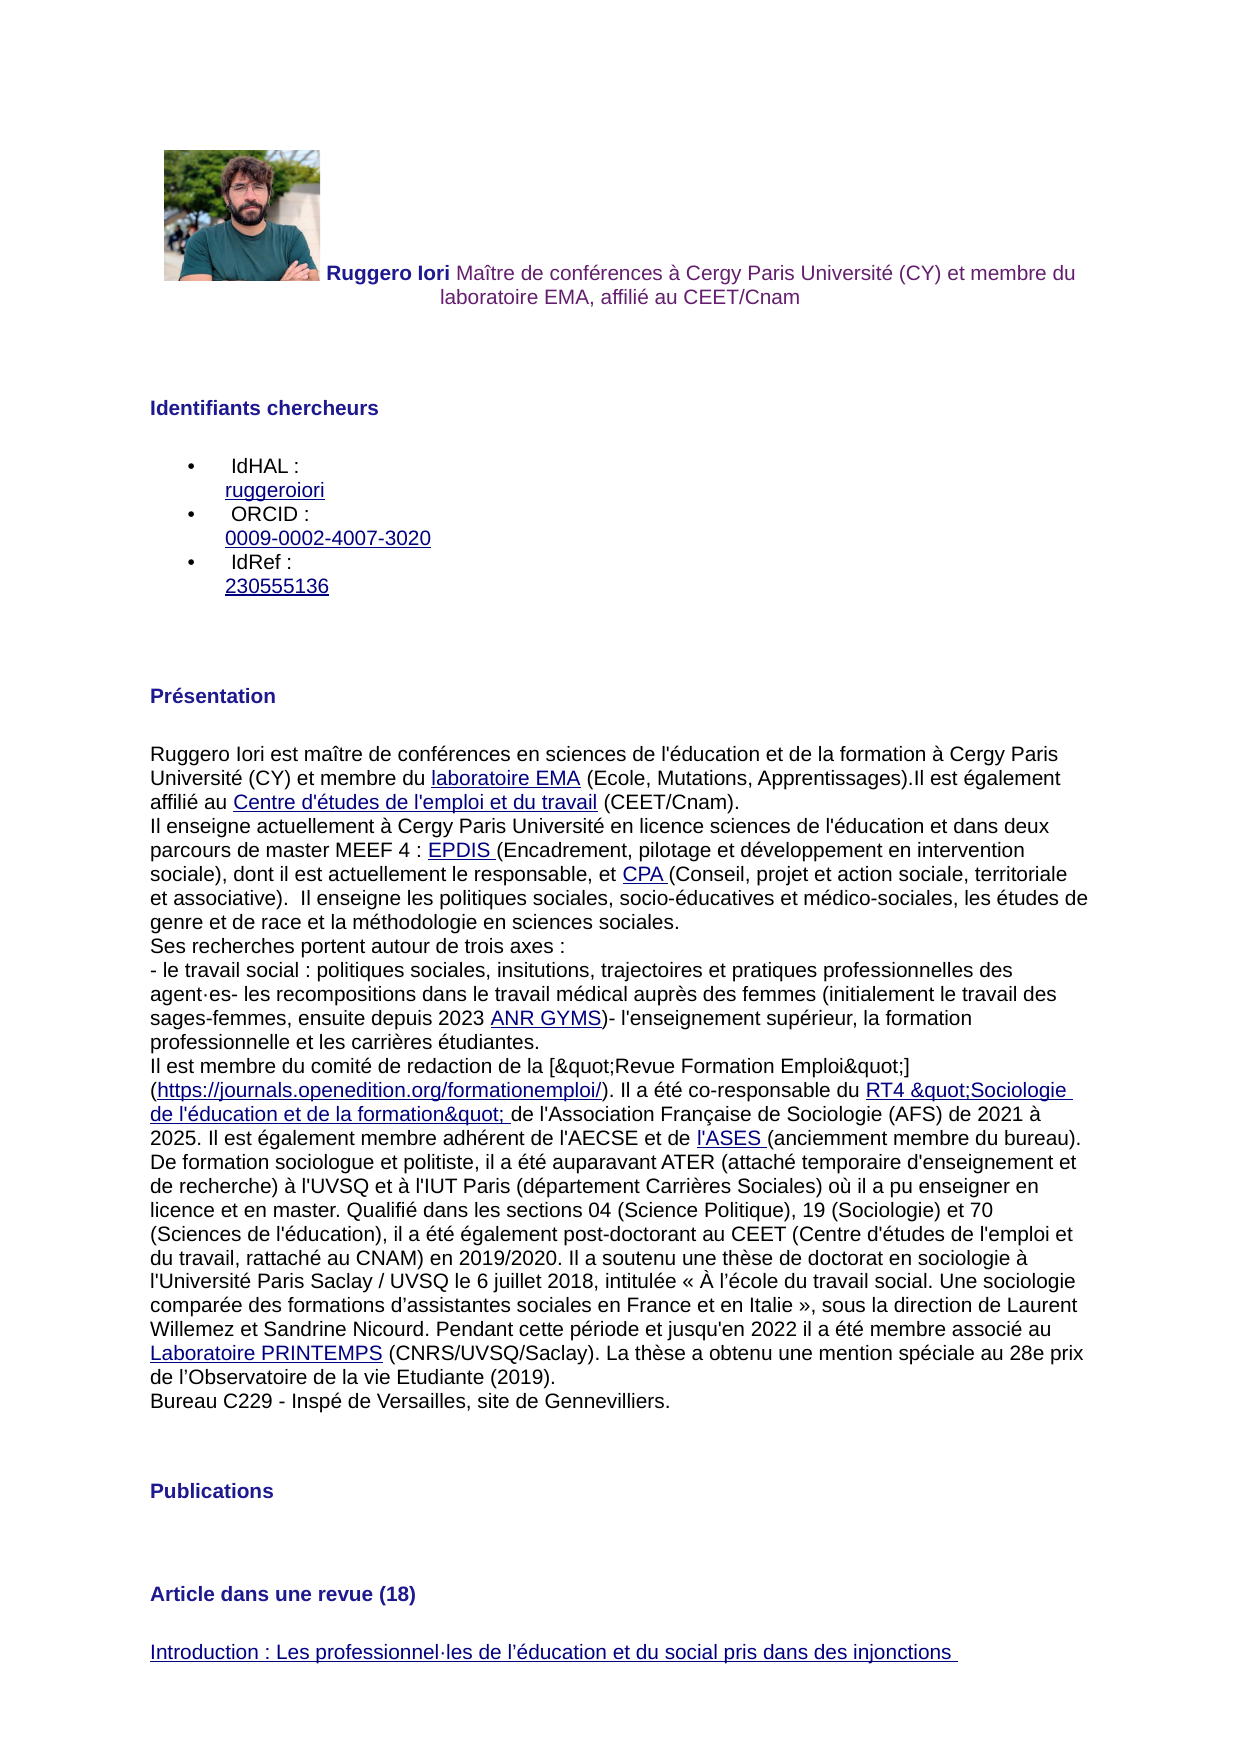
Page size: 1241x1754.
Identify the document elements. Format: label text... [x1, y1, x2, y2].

subtitle Article dans une revue (18) [150, 1582, 1090, 1606]
text Il est membre du comité de redaction de la [&quot;Revue Formation Emploi&quot;] (https://journals.openedition.org/formationemploi/). Il a été co-responsable du RT4 &quot;Sociologie de l'éducation et de la formation&quot; de l'Association Française de Sociologie (AFS) de 2021 à 2025. Il est également membre adhérent de l'AECSE et de l'ASES (anciemment membre du bureau). [150, 1054, 1090, 1149]
table_header Introduction : Les professionnel·les de l’éducation et du social pris dans des injonctions [150, 1640, 1090, 1664]
text Il enseigne actuellement à Cergy Paris Université en licence sciences de l'éducation et dans deux parcours de master MEEF 4 : EPDIS (Encadrement, pilotage et développement en intervention sociale), dont il est actuellement le responsable, et CPA (Conseil, projet et action sociale, territoriale et associative). Il enseigne les politiques sociales, socio-éducatives et médico-sociales, les études de genre et de race et la méthodologie en sciences sociales. [150, 814, 1090, 934]
picture [164, 150, 321, 281]
list 0009-0002-4007-3020 [187, 526, 1090, 549]
subtitle Publications [150, 1479, 1090, 1503]
text Bureau C229 - Inspé de Versailles, site de Gennevilliers. [150, 1389, 1090, 1413]
text - le travail social : politiques sociales, insitutions, trajectoires et pratiques professionnelles des agent·es- les recompositions dans le travail médical auprès des femmes (initialement le travail des sages-femmes, ensuite depuis 2023 ANR GYMS)- l'enseignement supérieur, la formation professionnelle et les carrières étudiantes. [150, 958, 1090, 1054]
list 230555136 [187, 573, 1090, 597]
subtitle Identifiants chercheurs [150, 395, 1090, 419]
list IdHAL : [187, 454, 1090, 478]
subtitle Ruggero Iori Maître de conférences à Cergy Paris Université (CY) et membre du laboratoire EMA, affilié au CEET/Cnam [150, 150, 1090, 309]
text De formation sociologue et politiste, il a été auparavant ATER (attaché temporaire d'enseignement et de recherche) à l'UVSQ et à l'IUT Paris (département Carrières Sociales) où il a pu enseigner en licence et en master. Qualifié dans les sections 04 (Science Politique), 19 (Sociologie) et 70 (Sciences de l'éducation), il a été également post-doctorant au CEET (Centre d'études de l'emploi et du travail, rattaché au CNAM) en 2019/2020. Il a soutenu une thèse de doctorat en sociologie à l'Université Paris Saclay / UVSQ le 6 juillet 2018, intitulée « À l’école du travail social. Une sociologie comparée des formations d’assistantes sociales en France et en Italie », sous la direction de Laurent Willemez et Sandrine Nicourd. Pendant cette période et jusqu'en 2022 il a été membre associé au Laboratoire PRINTEMPS (CNRS/UVSQ/Saclay). La thèse a obtenu une mention spéciale au 28e prix de l’Observatoire de la vie Etudiante (2019). [150, 1149, 1090, 1389]
list IdRef : [187, 549, 1090, 573]
text Ruggero Iori est maître de conférences en sciences de l'éducation et de la formation à Cergy Paris Université (CY) et membre du laboratoire EMA (Ecole, Mutations, Apprentissages).Il est également affilié au Centre d'études de l'emploi et du travail (CEET/Cnam). [150, 742, 1090, 814]
list ORCID : [187, 502, 1090, 526]
subtitle Présentation [150, 684, 1090, 708]
list ruggeroiori [187, 478, 1090, 502]
text Ses recherches portent autour de trois axes : [150, 934, 1090, 958]
